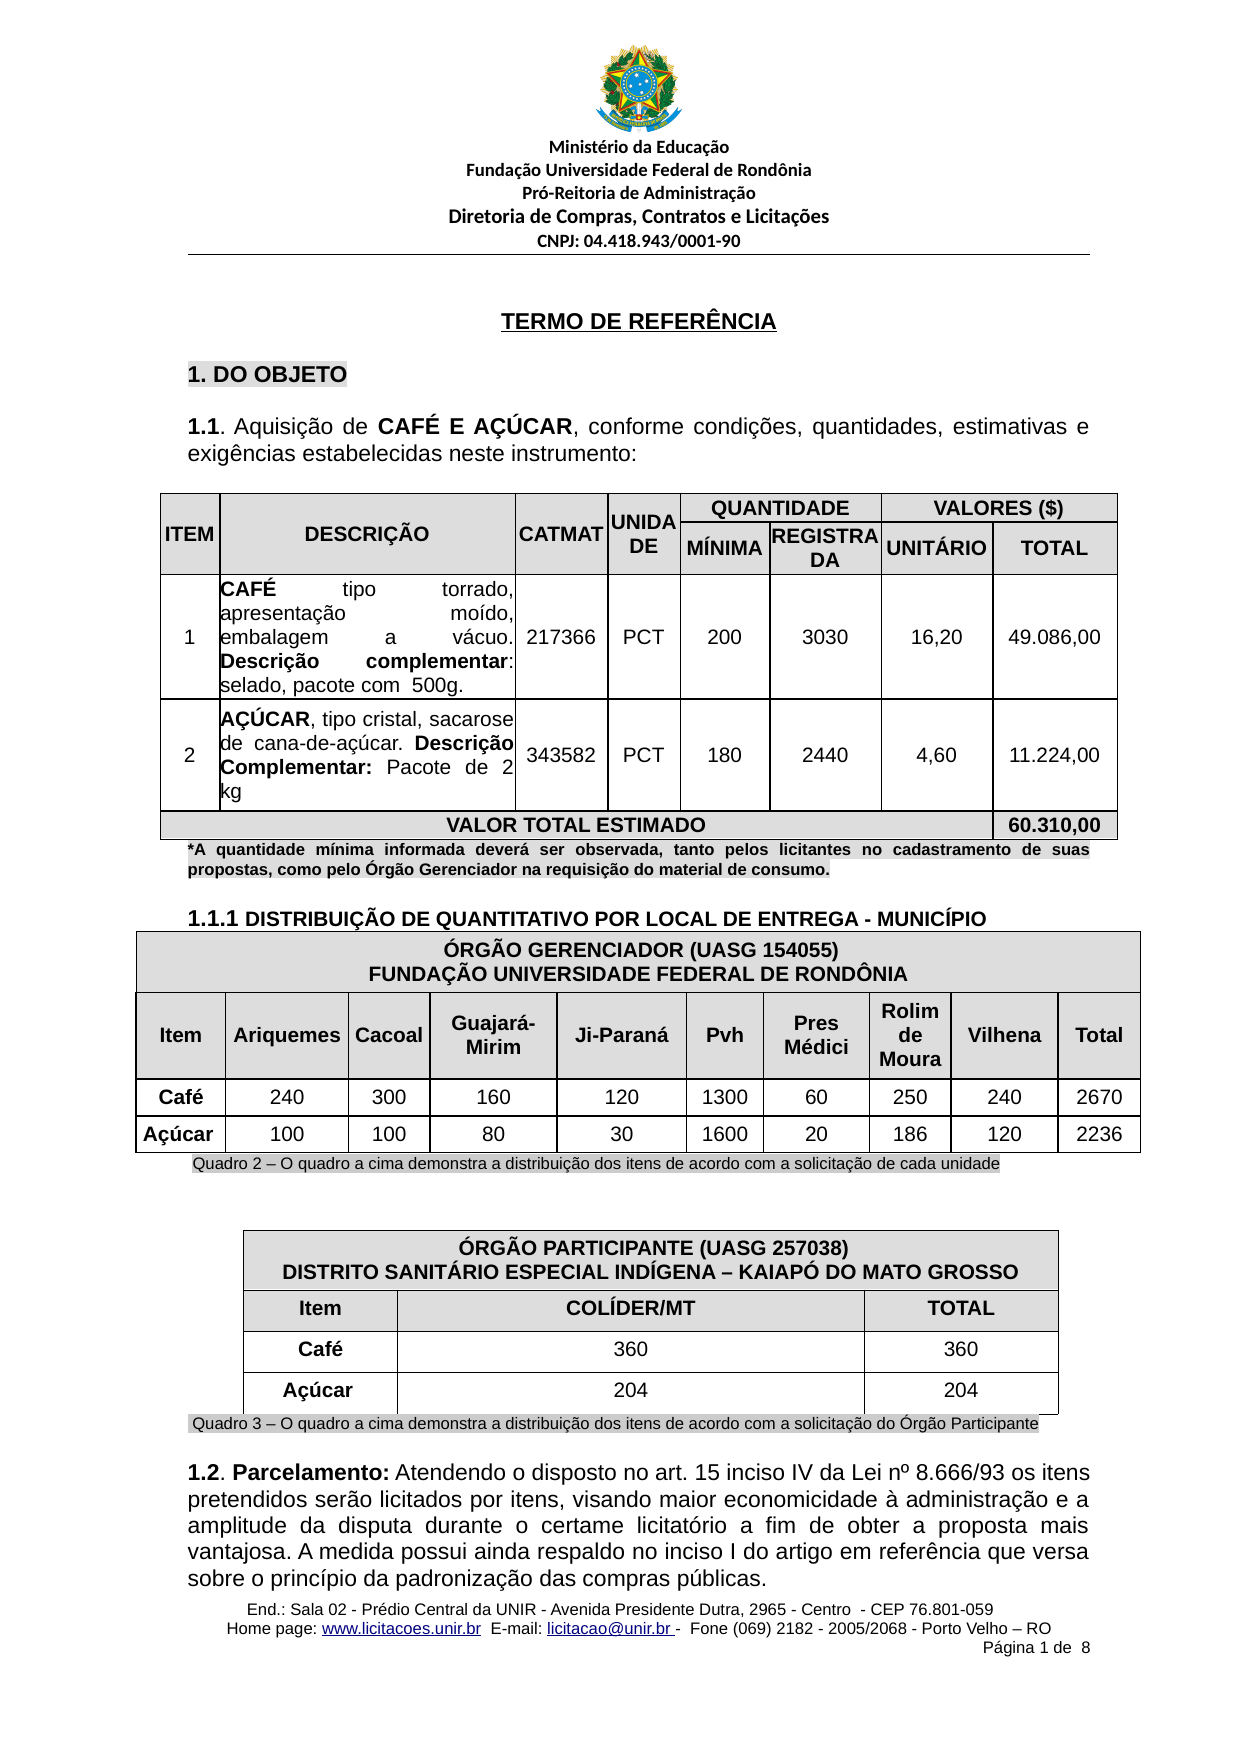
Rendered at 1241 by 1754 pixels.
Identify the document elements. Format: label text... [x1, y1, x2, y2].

table_header UNIDADE [609, 494, 680, 574]
table_cell Pvh [687, 993, 763, 1078]
table_cell 120 [952, 1117, 1057, 1152]
table_cell 2236 [1059, 1117, 1140, 1152]
table_cell 49.086,00 [994, 575, 1117, 698]
table_cell 16,20 [882, 575, 992, 698]
table_cell CAFÉ tipo torrado, apresentação moído, embalagem a vácuo. Descrição complementar: selado, pacote com 500g. [221, 575, 515, 698]
table_cell Açúcar [137, 1117, 225, 1152]
text 1.2. Parcelamento: Atendendo o disposto no art. 15 inciso IV da Lei nº 8.666/93 os itens pretendidos serão licitados por itens, visando maior economicidade à administração e a amplitude da disputa durante o certame licitatório a fim de obter a proposta mais vantajosa. A medida possui ainda respaldo no inciso I do artigo em referência que versa sobre o princípio da padronização das compras públicas. [187, 1459, 1090, 1591]
text Quadro 2 – O quadro a cima demonstra a distribuição dos itens de acordo com a solicitação de cada unidade [187, 1153, 1090, 1173]
table_cell 217366 [516, 575, 607, 698]
table_cell 100 [226, 1117, 348, 1152]
table_cell Ariquemes [226, 993, 348, 1078]
table_cell 3030 [771, 575, 881, 698]
text 1.1. Aquisição de café e açúcar, conforme condições, quantidades, estimativas e exigências estabelecidas neste instrumento: [187, 413, 1090, 466]
table_cell Cacoal [349, 993, 429, 1078]
table_cell Guajará-Mirim [431, 993, 556, 1078]
table_cell 1 [161, 575, 219, 698]
table_cell Item [244, 1291, 397, 1331]
table_cell 360 [865, 1332, 1058, 1372]
text 1. DO OBJETO [187, 361, 1090, 387]
table_cell 60.310,00 [994, 812, 1117, 838]
table_cell 120 [558, 1080, 686, 1115]
table_cell MÍNIMA [681, 523, 769, 574]
table_cell TOTAL [865, 1291, 1058, 1331]
table_cell TOTAL [994, 523, 1117, 574]
table_cell Café [244, 1332, 397, 1372]
table_header ÓRGÃO PARTICIPANTE (UASG 257038) DISTRITO SANITÁRIO ESPECIAL INDÍGENA – KAIAPÓ DO MATO GROSSO [244, 1231, 1058, 1289]
table_cell Total [1059, 993, 1140, 1078]
table_cell 20 [764, 1117, 869, 1152]
table_cell REGISTRADA [771, 523, 881, 574]
table_cell Item [137, 993, 225, 1078]
table_cell AÇÚCAR, tipo cristal, sacarose de cana-de-açúcar. Descrição Complementar: Pacote de 2 kg [221, 700, 515, 810]
table_header ITEM [161, 494, 219, 574]
table_cell 240 [952, 1080, 1057, 1115]
table_cell Café [137, 1080, 225, 1115]
table_cell COLÍDER/MT [398, 1291, 864, 1331]
table_cell 4,60 [882, 700, 992, 810]
table_cell 11.224,00 [994, 700, 1117, 810]
table_cell Pres Médici [764, 993, 869, 1078]
table_header QUANTIDADE [681, 494, 881, 521]
table_header VALORES ($) [882, 494, 1117, 521]
text Quadro 3 – O quadro a cima demonstra a distribuição dos itens de acordo com a solicitação do Órgão Participante [187, 1414, 1090, 1433]
table_cell 200 [681, 575, 769, 698]
table_cell VALOR TOTAL ESTIMADO [161, 812, 992, 838]
table_cell 100 [349, 1117, 429, 1152]
table_cell 343582 [516, 700, 607, 810]
text TERMO DE REFERÊNCIA [187, 308, 1090, 334]
table_cell 240 [226, 1080, 348, 1115]
table_header CATMAT [516, 494, 607, 574]
table_header DESCRIÇÃO [221, 494, 515, 574]
table_cell 1600 [687, 1117, 763, 1152]
table_cell 60 [764, 1080, 869, 1115]
table_cell Vilhena [952, 993, 1057, 1078]
picture [592, 43, 686, 135]
table_cell Açúcar [244, 1373, 397, 1414]
table_cell 2670 [1059, 1080, 1140, 1115]
table_cell PCT [609, 575, 680, 698]
table_cell 2 [161, 700, 219, 810]
table_cell UNITÁRIO [882, 523, 992, 574]
table_cell Ji-Paraná [558, 993, 686, 1078]
table_cell 1300 [687, 1080, 763, 1115]
table_cell 180 [681, 700, 769, 810]
table_cell 160 [431, 1080, 556, 1115]
table_cell 204 [398, 1373, 864, 1414]
table_cell PCT [609, 700, 680, 810]
text 1.1.1 DISTRIBUIÇÃO DE QUANTITATIVO POR LOCAL DE ENTREGA - MUNICÍPIO [187, 905, 1149, 931]
table_header ÓRGÃO GERENCIADOR (UASG 154055) FUNDAÇÃO UNIVERSIDADE FEDERAL DE RONDÔNIA [137, 932, 1140, 992]
table_cell 300 [349, 1080, 429, 1115]
table_cell Rolim de Moura [870, 993, 950, 1078]
table_cell 186 [870, 1117, 950, 1152]
table_cell 80 [431, 1117, 556, 1152]
table_cell 204 [865, 1373, 1058, 1414]
table_cell 360 [398, 1332, 864, 1372]
table_cell 2440 [771, 700, 881, 810]
table_cell 30 [558, 1117, 686, 1152]
table_cell 250 [870, 1080, 950, 1115]
text *A quantidade mínima informada deverá ser observada, tanto pelos licitantes no cadastramento de suas propostas, como pelo Órgão Gerenciador na requisição do material de consumo. [187, 840, 1090, 878]
